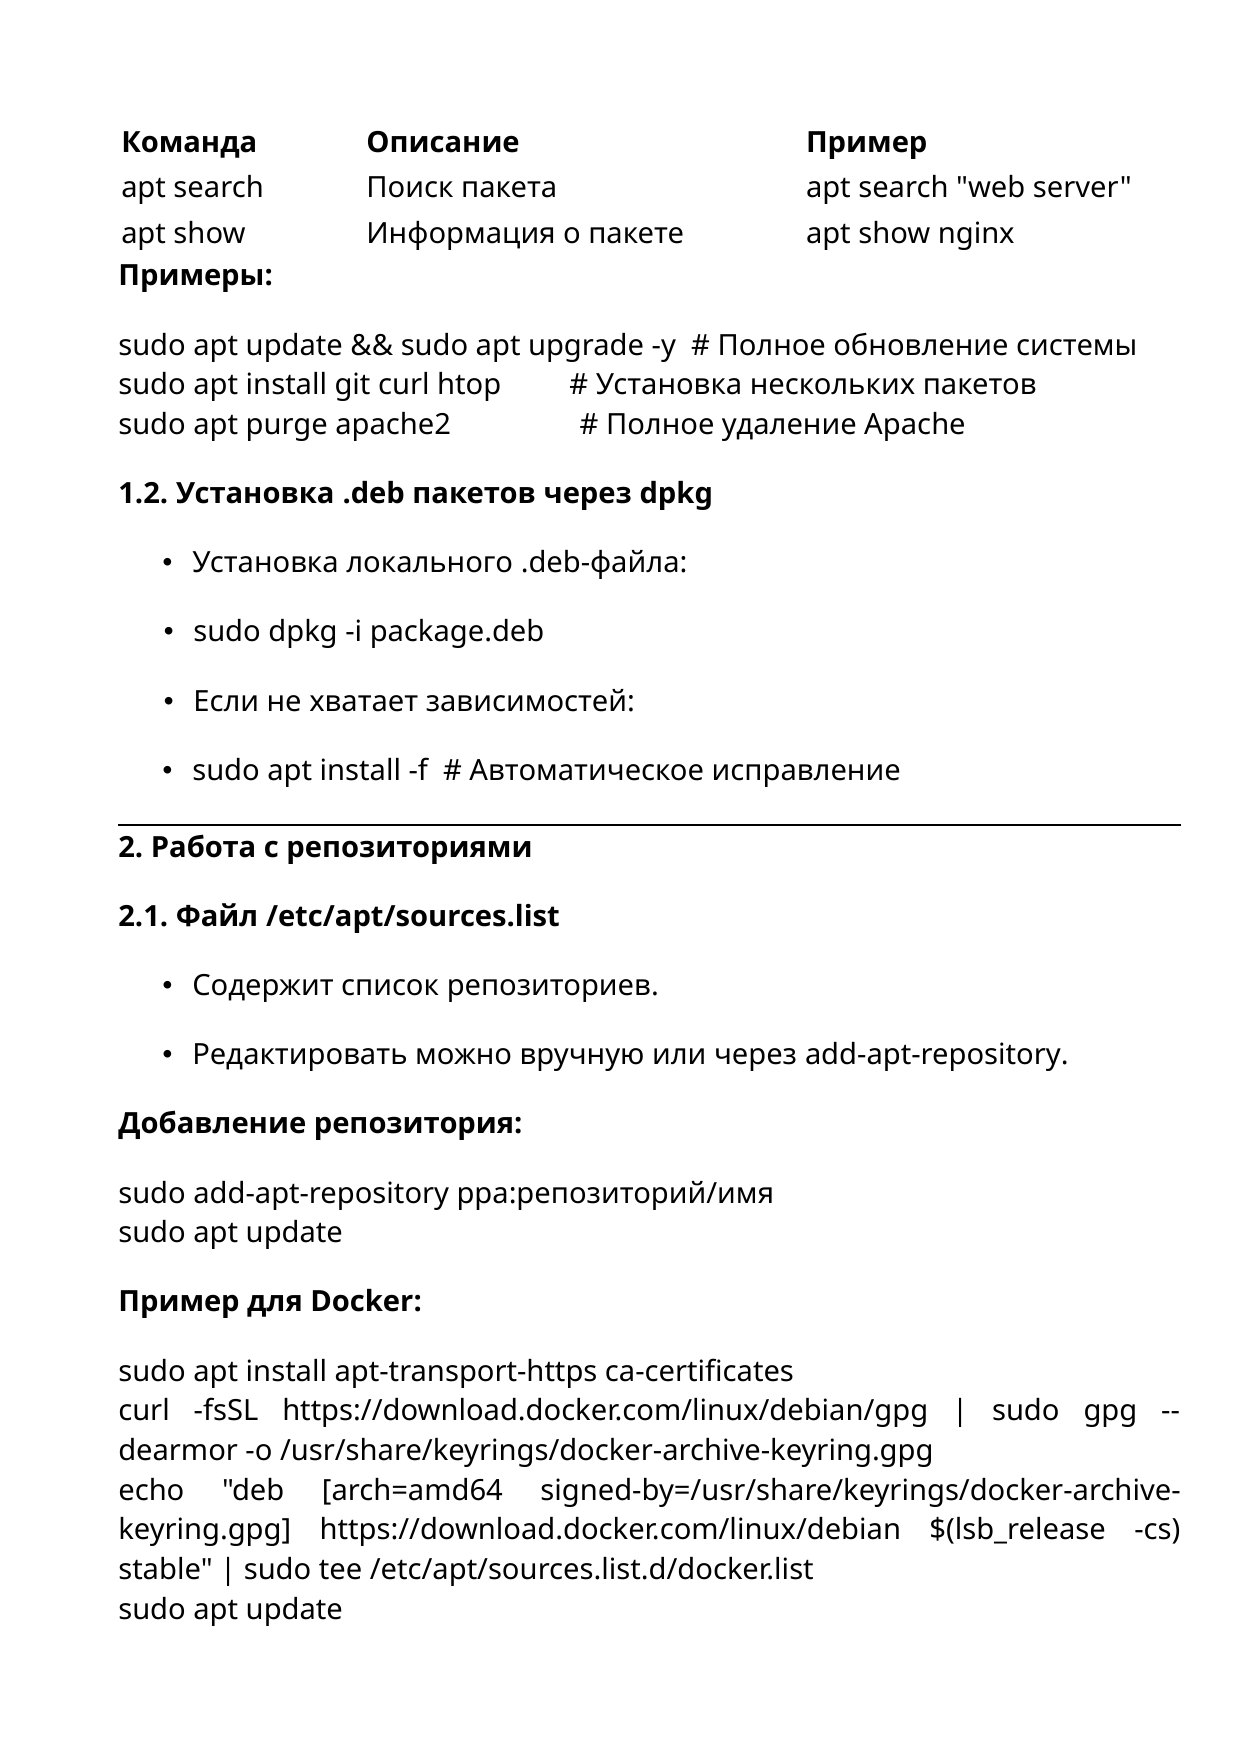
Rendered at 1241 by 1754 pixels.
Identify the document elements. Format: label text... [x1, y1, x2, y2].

table_cell Поиск пакета [363, 164, 803, 209]
text sudo apt update && sudo apt upgrade -y # Полное обновление системы [118, 324, 1181, 363]
text sudo apt purge apache2 # Полное удаление Apache [118, 403, 1181, 443]
text sudo apt install apt-transport-https ca-certificates [118, 1350, 1181, 1389]
subtitle 2.1. Файл /etc/apt/sources.list [118, 895, 1181, 935]
list sudo dpkg -i package.deb [164, 611, 1181, 650]
table_header Команда [118, 118, 363, 164]
text Примеры: [118, 255, 1181, 294]
table_cell apt show nginx [803, 209, 1181, 255]
text Добавление репозитория: [118, 1103, 1181, 1142]
text curl -fsSL https://download.docker.com/linux/debian/gpg | sudo gpg --dearmor -o /usr/share/keyrings/docker-archive-keyring.gpg [118, 1389, 1181, 1469]
list Если не хватает зависимостей: [164, 680, 1181, 719]
table_header Описание [363, 118, 803, 164]
list Установка локального .deb-файла: [162, 542, 1181, 581]
text sudo apt update [118, 1212, 1181, 1251]
list sudo apt install -f # Автоматическое исправление [162, 749, 1181, 789]
subtitle 2. Работа с репозиториями [118, 826, 1181, 866]
table_cell apt search "web server" [803, 164, 1181, 209]
table_header Пример [803, 118, 1181, 164]
list Содержит список репозиториев. [162, 964, 1181, 1004]
subtitle 1.2. Установка .deb пакетов через dpkg [118, 472, 1181, 512]
text echo "deb [arch=amd64 signed-by=/usr/share/keyrings/docker-archive-keyring.gpg] https://download.docker.com/linux/debian $(lsb_release -cs) stable" | sudo tee /etc/apt/sources.list.d/docker.list [118, 1469, 1181, 1588]
table_cell Информация о пакете [363, 209, 803, 255]
table_cell apt search [118, 164, 363, 209]
text Пример для Docker: [118, 1281, 1181, 1320]
text sudo apt install git curl htop # Установка нескольких пакетов [118, 363, 1181, 403]
table_cell apt show [118, 209, 363, 255]
text sudo add-apt-repository ppa:репозиторий/имя [118, 1172, 1181, 1212]
list Редактировать можно вручную или через add-apt-repository. [162, 1033, 1181, 1073]
text sudo apt update [118, 1588, 1181, 1628]
